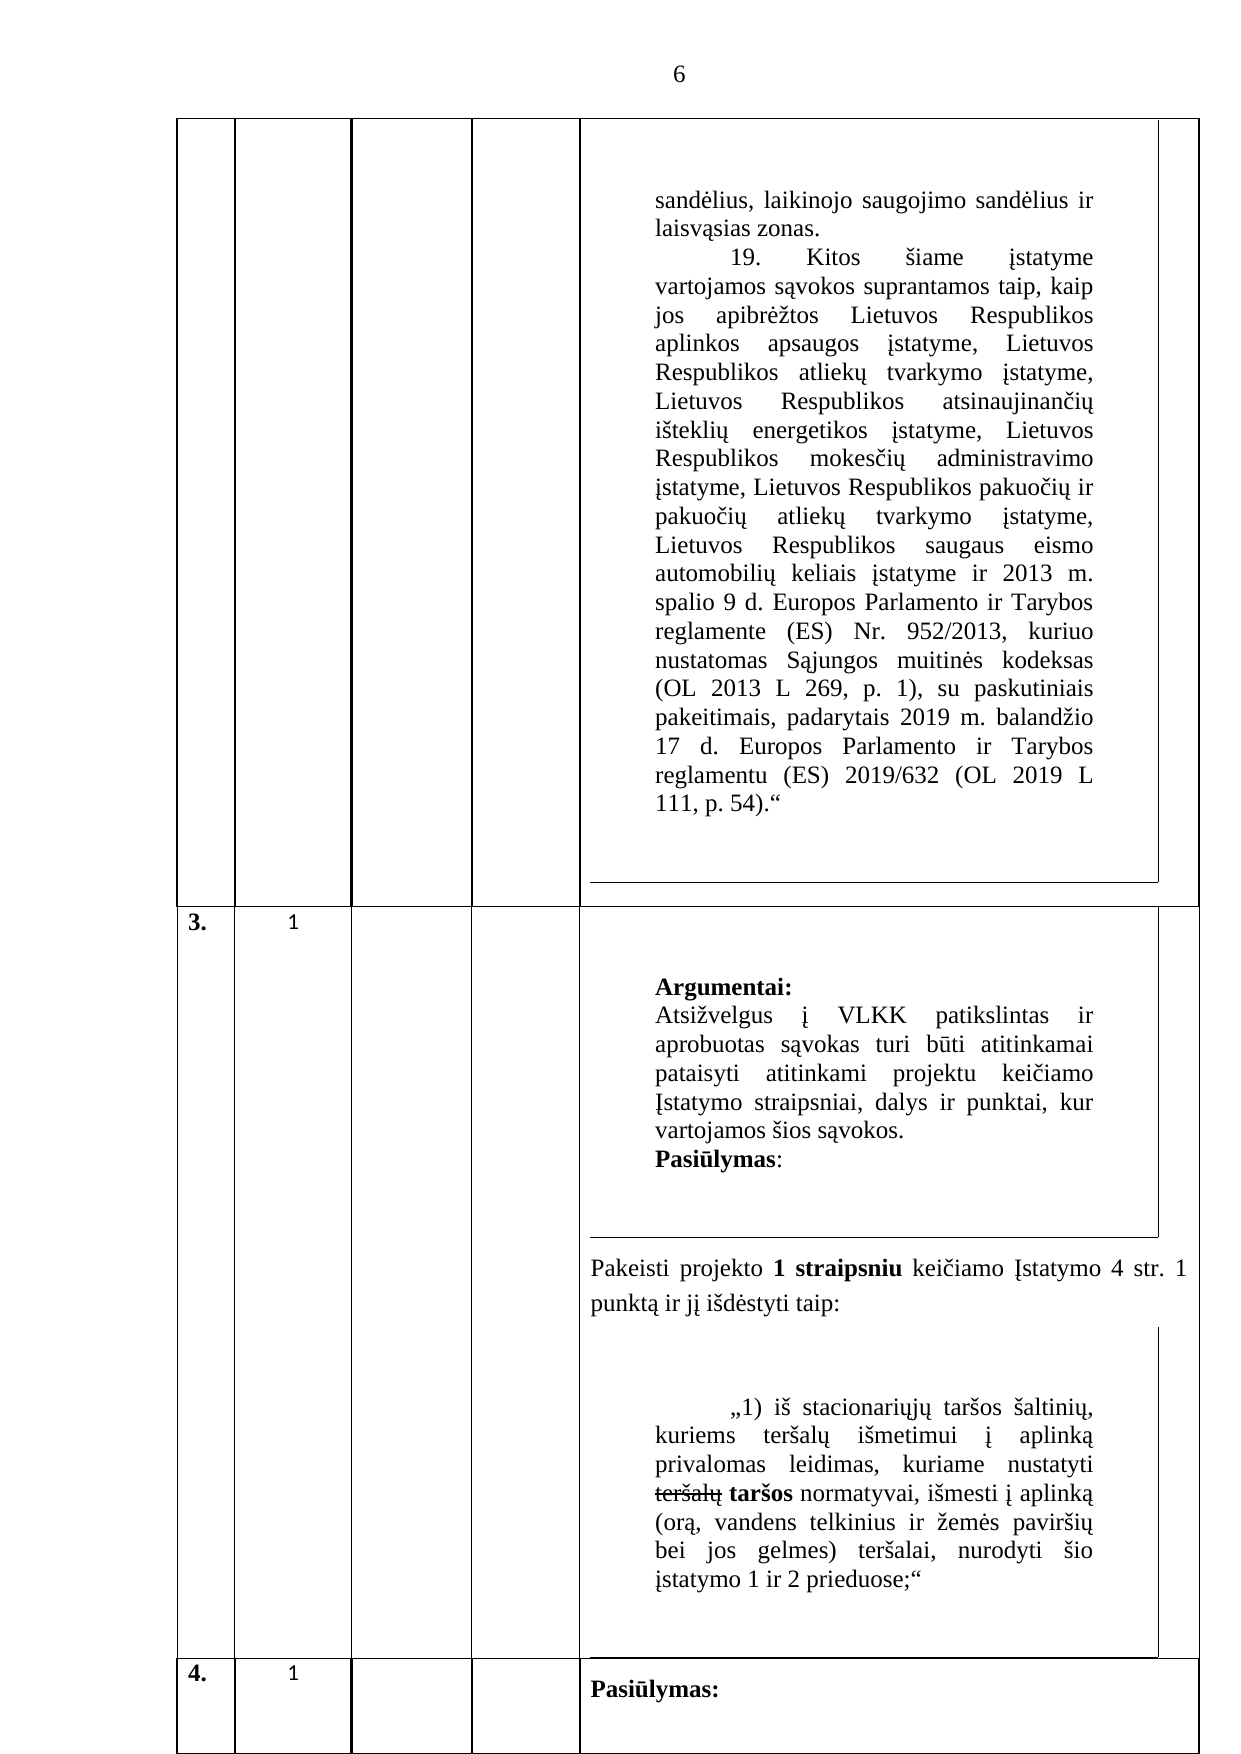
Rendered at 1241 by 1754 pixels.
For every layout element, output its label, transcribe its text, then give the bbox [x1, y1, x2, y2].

table_cell sandėlius, laikinojo saugojimo sandėlius ir laisvąsias zonas. 19. Kitos šiame įstatyme vartojamos sąvokos suprantamos taip, kaip jos apibrėžtos Lietuvos Respublikos aplinkos apsaugos įstatyme, Lietuvos Respublikos atliekų tvarkymo įstatyme, Lietuvos Respublikos atsinaujinančių išteklių energetikos įstatyme, Lietuvos Respublikos mokesčių administravimo įstatyme, Lietuvos Respublikos pakuočių ir pakuočių atliekų tvarkymo įstatyme, Lietuvos Respublikos saugaus eismo automobilių keliais įstatyme ir 2013 m. spalio 9 d. Europos Parlamento ir Tarybos reglamente (ES) Nr. 952/2013, kuriuo nustatomas Sąjungos muitinės kodeksas (OL 2013 L 269, p. 1), su paskutiniais pakeitimais, padarytais 2019 m. balandžio 17 d. Europos Parlamento ir Tarybos reglamentu (ES) 2019/632 (OL 2019 L 111, p. 54).“ [581, 119, 1198, 906]
table_cell [473, 1659, 579, 1753]
table_cell 1 [235, 907, 351, 1657]
table_cell 3. [178, 907, 234, 1657]
table_cell 4. [178, 1659, 234, 1753]
table_cell Pasiūlymas: [581, 1659, 1198, 1753]
table_cell 1 [236, 1659, 350, 1753]
table_cell [473, 119, 579, 906]
table_cell [178, 119, 234, 906]
table_cell [353, 119, 471, 906]
table_cell [236, 119, 350, 906]
table_cell [352, 907, 471, 1657]
table_cell [472, 907, 579, 1657]
table_cell [353, 1659, 471, 1753]
table_cell Argumentai: Atsižvelgus į VLKK patikslintas ir aprobuotas sąvokas turi būti atitinkamai pataisyti atitinkami projektu keičiamo Įstatymo straipsniai, dalys ir punktai, kur vartojamos šios sąvokos. Pasiūlymas: Pakeisti projekto 1 straipsniu keičiamo Įstatymo 4 str. 1 punktą ir jį išdėstyti taip: „1) iš stacionariųjų taršos šaltinių, kuriems teršalų išmetimui į aplinką privalomas leidimas, kuriame nustatyti teršalų taršos normatyvai, išmesti į aplinką (orą, vandens telkinius ir žemės paviršių bei jos gelmes) teršalai, nurodyti šio įstatymo 1 ir 2 prieduose;“ [580, 907, 1199, 1657]
